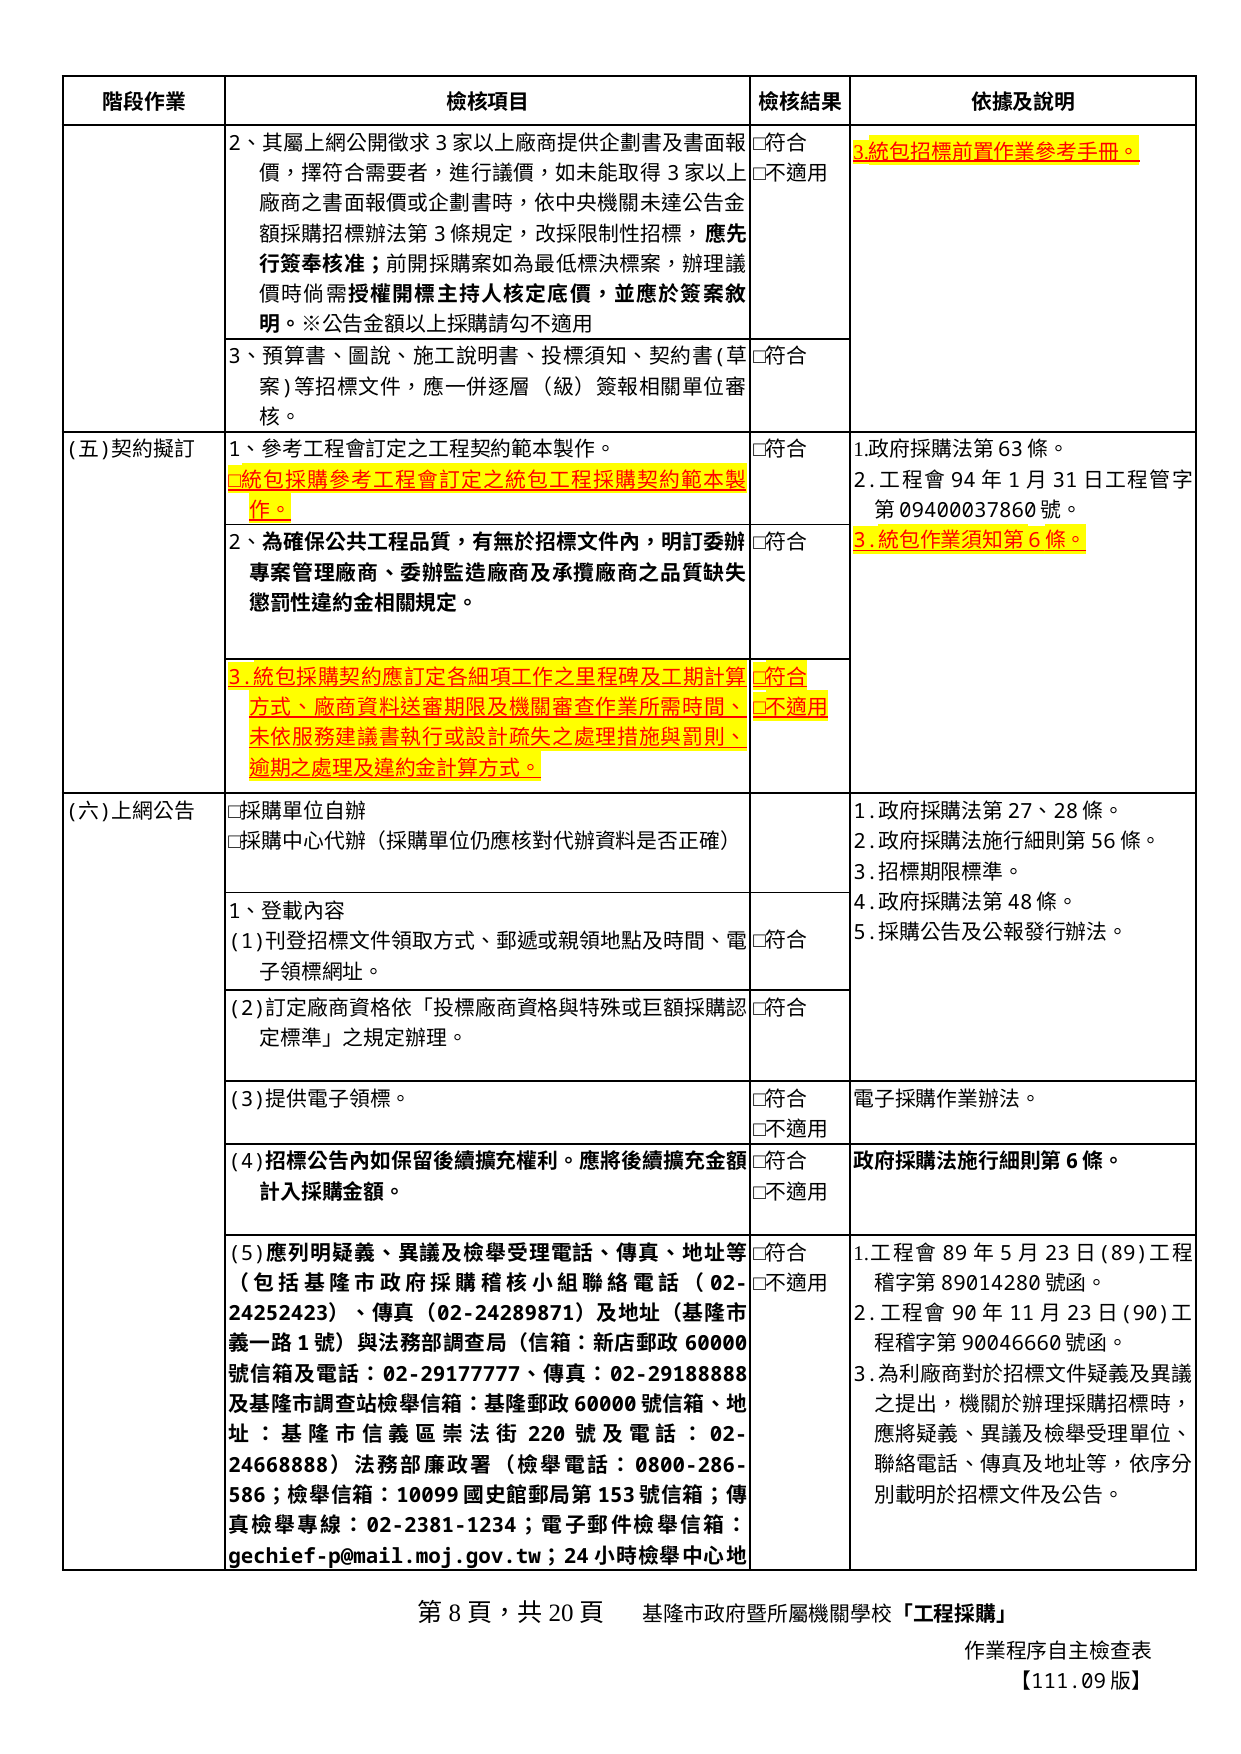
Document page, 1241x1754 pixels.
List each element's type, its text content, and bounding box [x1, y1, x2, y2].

table_cell 3.統包採購契約應訂定各細項工作之里程碑及工期計算方式、廠商資料送審期限及機關審查作業所需時間、未依服務建議書執行或設計疏失之處理措施與罰則、逾期之處理及違約金計算方式。 [226, 660, 749, 792]
table_cell 2、其屬上網公開徵求3家以上廠商提供企劃書及書面報價，擇符合需要者，進行議價，如未能取得3家以上廠商之書面報價或企劃書時，依中央機關未達公告金額採購招標辦法第3條規定，改採限制性招標，應先行簽奉核准；前開採購案如為最低標決標案，辦理議價時倘需授權開標主持人核定底價，並應於簽案敘明。※公告金額以上採購請勾不適用 [226, 126, 749, 338]
table_cell □符合 □不適用 [751, 1145, 849, 1234]
table_cell [64, 126, 224, 431]
table_cell 1.工程會89年5月23日(89)工程稽字第89014280號函。 2.工程會90年11月23日(90)工程稽字第90046660號函。 3.為利廠商對於招標文件疑義及異議之提出，機關於辦理採購招標時，應將疑義、異議及檢舉受理單位、聯絡電話、傳真及地址等，依序分別載明於招標文件及公告。 [851, 1236, 1195, 1569]
table_cell □符合 [751, 893, 849, 989]
table_cell 政府採購法施行細則第6條。 [851, 1145, 1195, 1234]
table_header 檢核結果 [751, 77, 849, 124]
table_cell □符合 □不適用 [751, 1236, 849, 1569]
table_cell 1.政府採購法第27、28條。 2.政府採購法施行細則第56條。 3.招標期限標準。 4.政府採購法第48條。 5.採購公告及公報發行辦法。 [851, 794, 1195, 1080]
table_cell 3、預算書、圖說、施工說明書、投標須知、契約書(草案)等招標文件，應一併逐層（級）簽報相關單位審核。 [226, 340, 749, 431]
table_cell 電子採購作業辦法。 [851, 1082, 1195, 1143]
table_cell (5)應列明疑義、異議及檢舉受理電話、傳真、地址等（包括基隆市政府採購稽核小組聯絡電話（02-24252423）、傳真（02-24289871）及地址（基隆市義一路1號）與法務部調查局（信箱：新店郵政60000號信箱及電話：02-29177777、傳真：02-29188888及基隆市調查站檢舉信箱：基隆郵政60000號信箱、地址：基隆市信義區崇法街220號及電話：02-24668888）法務部廉政署（檢舉電話：0800-286-586；檢舉信箱：10099國史館郵局第153號信箱；傳真檢舉專線：02-2381-1234；電子郵件檢舉信箱：gechief-p@mail.moj.gov.tw；24小時檢舉中心地 [226, 1236, 749, 1569]
table_header 依據及說明 [851, 77, 1195, 124]
table_cell □符合 □不適用 [751, 660, 849, 792]
table_cell (2)訂定廠商資格依「投標廠商資格與特殊或巨額採購認定標準」之規定辦理。 [226, 991, 749, 1080]
table_header 階段作業 [64, 77, 224, 124]
table_cell 3.統包招標前置作業參考手冊。 [851, 126, 1195, 431]
table_header 檢核項目 [226, 77, 749, 124]
table_cell □符合 [751, 340, 849, 431]
table_cell 1.政府採購法第63條。 2.工程會94年1月31日工程管字第09400037860號。 3.統包作業須知第6條。 [851, 433, 1195, 792]
table_cell (五)契約擬訂 [64, 433, 224, 792]
table_cell 2、為確保公共工程品質，有無於招標文件內，明訂委辦專案管理廠商、委辦監造廠商及承攬廠商之品質缺失懲罰性違約金相關規定。 [226, 525, 749, 658]
table_cell □採購單位自辦 □採購中心代辦（採購單位仍應核對代辦資料是否正確） [226, 794, 749, 892]
table_cell 1、登載內容 (1)刊登招標文件領取方式、郵遞或親領地點及時間、電子領標網址。 [226, 893, 749, 989]
table_cell (3)提供電子領標。 [226, 1082, 749, 1143]
table_cell (六)上網公告 [64, 794, 224, 1569]
table_cell (4)招標公告內如保留後續擴充權利。應將後續擴充金額計入採購金額。 [226, 1145, 749, 1234]
table_cell □符合 [751, 525, 849, 658]
table_cell [751, 794, 849, 892]
table_cell 1、參考工程會訂定之工程契約範本製作。 □統包採購參考工程會訂定之統包工程採購契約範本製作。 [226, 433, 749, 523]
table_cell □符合 [751, 991, 849, 1080]
table_cell □符合 □不適用 [751, 126, 849, 338]
table_cell □符合 [751, 433, 849, 523]
table_cell □符合 □不適用 [751, 1082, 849, 1143]
